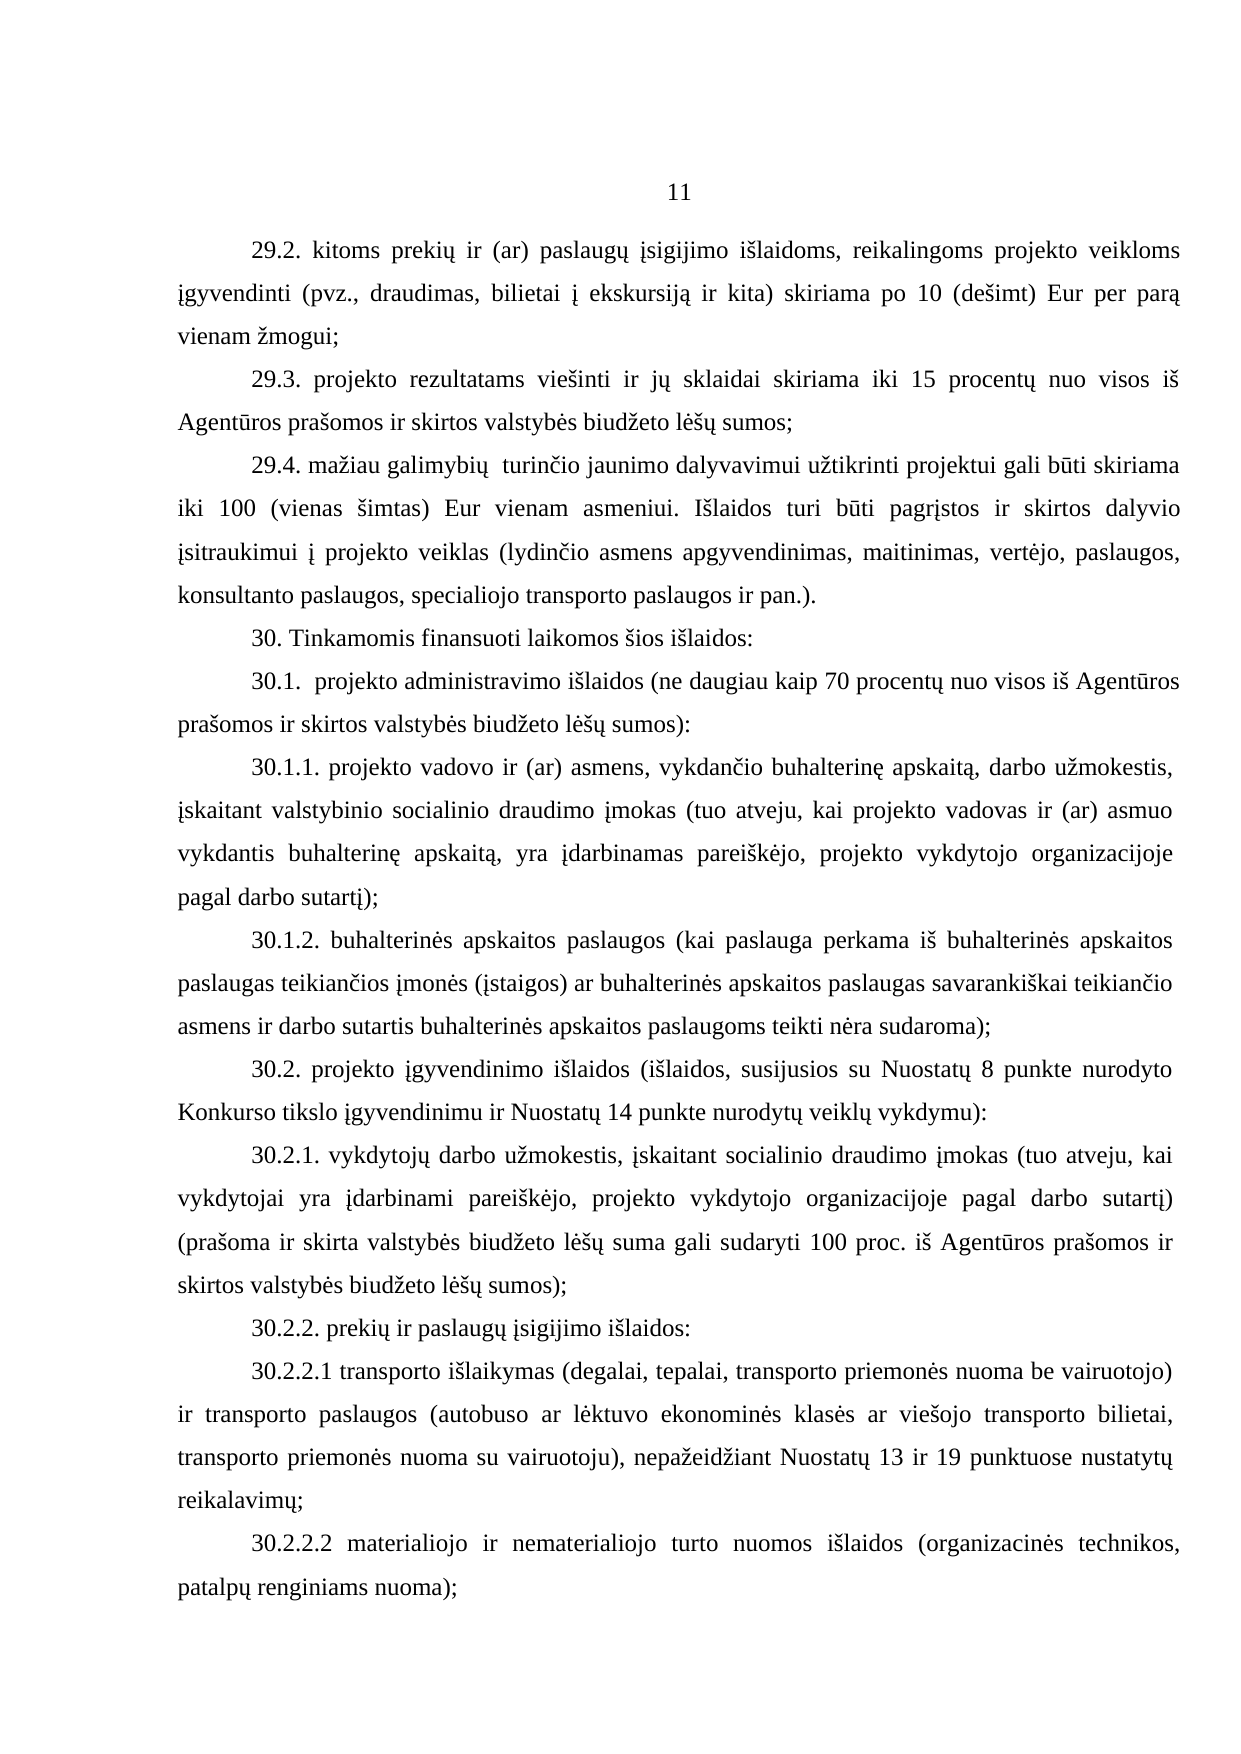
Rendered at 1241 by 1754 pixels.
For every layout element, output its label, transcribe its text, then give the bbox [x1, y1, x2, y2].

text 30.2.2.1 transporto išlaikymas (degalai, tepalai, transporto priemonės nuoma be vairuotojo) ir transporto paslaugos (autobuso ar lėktuvo ekonominės klasės ar viešojo transporto bilietai, transporto priemonės nuoma su vairuotoju), nepažeidžiant Nuostatų 13 ir 19 punktuose nustatytų reikalavimų; [177, 1356, 1174, 1514]
text 30. Tinkamomis finansuoti laikomos šios išlaidos: [177, 623, 1181, 652]
text 29.2. kitoms prekių ir (ar) paslaugų įsigijimo išlaidoms, reikalingoms projekto veikloms įgyvendinti (pvz., draudimas, bilietai į ekskursiją ir kita) skiriama po 10 (dešimt) Eur per parą vienam žmogui; [177, 235, 1181, 350]
text 30.1.2. buhalterinės apskaitos paslaugos (kai paslauga perkama iš buhalterinės apskaitos paslaugas teikiančios įmonės (įstaigos) ar buhalterinės apskaitos paslaugas savarankiškai teikiančio asmens ir darbo sutartis buhalterinės apskaitos paslaugoms teikti nėra sudaroma); [177, 925, 1174, 1040]
text 30.2.2.2 materialiojo ir nematerialiojo turto nuomos išlaidos (organizacinės technikos, patalpų renginiams nuoma); [177, 1528, 1181, 1600]
text 30.2.2. prekių ir paslaugų įsigijimo išlaidos: [177, 1313, 1174, 1342]
text 30.1. projekto administravimo išlaidos (ne daugiau kaip 70 procentų nuo visos iš Agentūros prašomos ir skirtos valstybės biudžeto lėšų sumos): [177, 666, 1181, 738]
text 30.2.1. vykdytojų darbo užmokestis, įskaitant socialinio draudimo įmokas (tuo atveju, kai vykdytojai yra įdarbinami pareiškėjo, projekto vykdytojo organizacijoje pagal darbo sutartį) (prašoma ir skirta valstybės biudžeto lėšų suma gali sudaryti 100 proc. iš Agentūros prašomos ir skirtos valstybės biudžeto lėšų sumos); [177, 1140, 1174, 1298]
text 29.3. projekto rezultatams viešinti ir jų sklaidai skiriama iki 15 procentų nuo visos iš Agentūros prašomos ir skirtos valstybės biudžeto lėšų sumos; [177, 364, 1181, 436]
text 29.4. mažiau galimybių turinčio jaunimo dalyvavimui užtikrinti projektui gali būti skiriama iki 100 (vienas šimtas) Eur vienam asmeniui. Išlaidos turi būti pagrįstos ir skirtos dalyvio įsitraukimui į projekto veiklas (lydinčio asmens apgyvendinimas, maitinimas, vertėjo, paslaugos, konsultanto paslaugos, specialiojo transporto paslaugos ir pan.). [177, 450, 1181, 608]
text 30.2. projekto įgyvendinimo išlaidos (išlaidos, susijusios su Nuostatų 8 punkte nurodyto Konkurso tikslo įgyvendinimu ir Nuostatų 14 punkte nurodytų veiklų vykdymu): [177, 1054, 1174, 1126]
text 30.1.1. projekto vadovo ir (ar) asmens, vykdančio buhalterinę apskaitą, darbo užmokestis, įskaitant valstybinio socialinio draudimo įmokas (tuo atveju, kai projekto vadovas ir (ar) asmuo vykdantis buhalterinę apskaitą, yra įdarbinamas pareiškėjo, projekto vykdytojo organizacijoje pagal darbo sutartį); [177, 752, 1174, 910]
